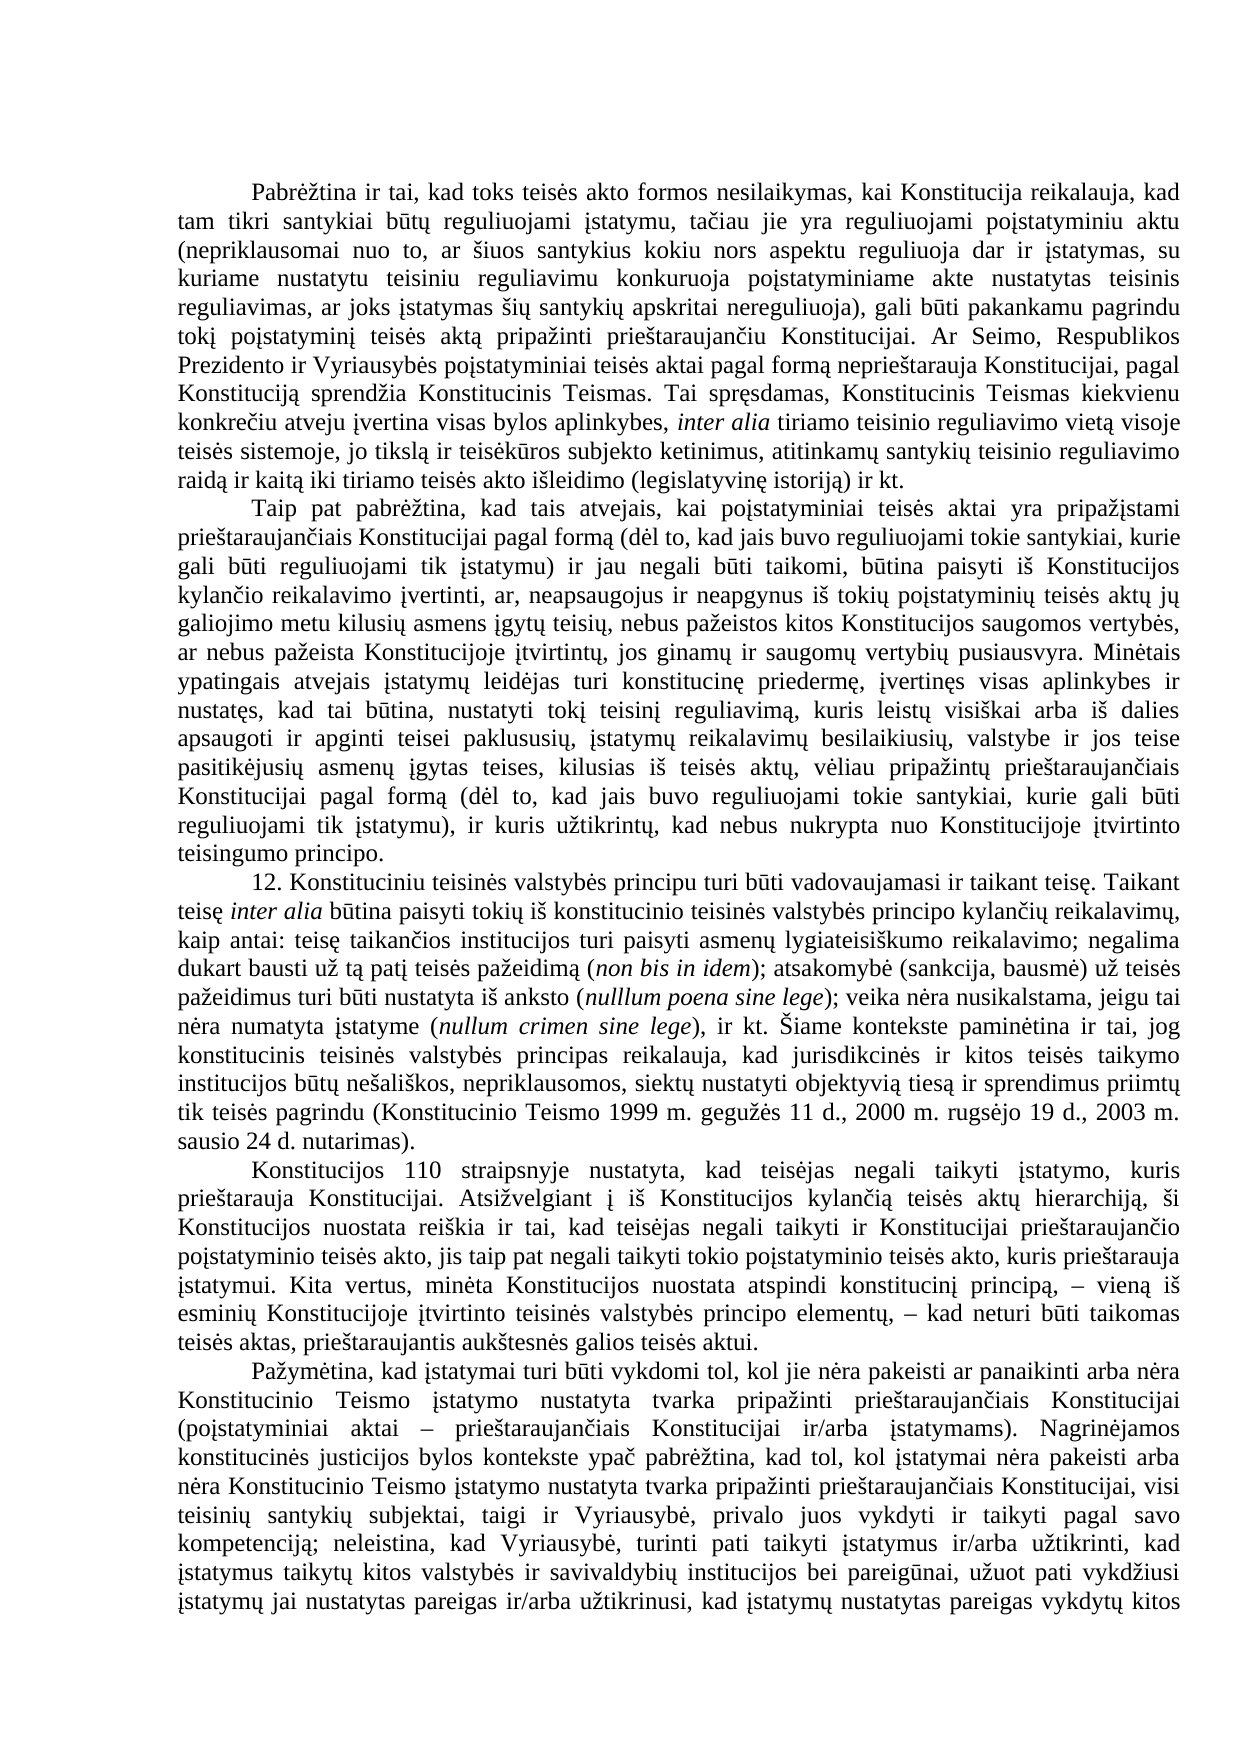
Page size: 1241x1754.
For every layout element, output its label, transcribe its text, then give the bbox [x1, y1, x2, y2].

text Konstitucijos 110 straipsnyje nustatyta, kad teisėjas negali taikyti įstatymo, kuris prieštarauja Konstitucijai. Atsižvelgiant į iš Konstitucijos kylančią teisės aktų hierarchiją, ši Konstitucijos nuostata reiškia ir tai, kad teisėjas negali taikyti ir Konstitucijai prieštaraujančio poįstatyminio teisės akto, jis taip pat negali taikyti tokio poįstatyminio teisės akto, kuris prieštarauja įstatymui. Kita vertus, minėta Konstitucijos nuostata atspindi konstitucinį principą, – vieną iš esminių Konstitucijoje įtvirtinto teisinės valstybės principo elementų, – kad neturi būti taikomas teisės aktas, prieštaraujantis aukštesnės galios teisės aktui. [177, 1155, 1181, 1356]
text Pabrėžtina ir tai, kad toks teisės akto formos nesilaikymas, kai Konstitucija reikalauja, kad tam tikri santykiai būtų reguliuojami įstatymu, tačiau jie yra reguliuojami poįstatyminiu aktu (nepriklausomai nuo to, ar šiuos santykius kokiu nors aspektu reguliuoja dar ir įstatymas, su kuriame nustatytu teisiniu reguliavimu konkuruoja poįstatyminiame akte nustatytas teisinis reguliavimas, ar joks įstatymas šių santykių apskritai nereguliuoja), gali būti pakankamu pagrindu tokį poįstatyminį teisės aktą pripažinti prieštaraujančiu Konstitucijai. Ar Seimo, Respublikos Prezidento ir Vyriausybės poįstatyminiai teisės aktai pagal formą neprieštarauja Konstitucijai, pagal Konstituciją sprendžia Konstitucinis Teismas. Tai spręsdamas, Konstitucinis Teismas kiekvienu konkrečiu atveju įvertina visas bylos aplinkybes, inter alia tiriamo teisinio reguliavimo vietą visoje teisės sistemoje, jo tikslą ir teisėkūros subjekto ketinimus, atitinkamų santykių teisinio reguliavimo raidą ir kaitą iki tiriamo teisės akto išleidimo (legislatyvinę istoriją) ir kt. [177, 177, 1181, 493]
text 12. Konstituciniu teisinės valstybės principu turi būti vadovaujamasi ir taikant teisę. Taikant teisę inter alia būtina paisyti tokių iš konstitucinio teisinės valstybės principo kylančių reikalavimų, kaip antai: teisę taikančios institucijos turi paisyti asmenų lygiateisiškumo reikalavimo; negalima dukart bausti už tą patį teisės pažeidimą (non bis in idem); atsakomybė (sankcija, bausmė) už teisės pažeidimus turi būti nustatyta iš anksto (nulllum poena sine lege); veika nėra nusikalstama, jeigu tai nėra numatyta įstatyme (nullum crimen sine lege), ir kt. Šiame kontekste paminėtina ir tai, jog konstitucinis teisinės valstybės principas reikalauja, kad jurisdikcinės ir kitos teisės taikymo institucijos būtų nešališkos, nepriklausomos, siektų nustatyti objektyvią tiesą ir sprendimus priimtų tik teisės pagrindu (Konstitucinio Teismo 1999 m. gegužės 11 d., 2000 m. rugsėjo 19 d., 2003 m. sausio 24 d. nutarimas). [177, 867, 1181, 1155]
text Taip pat pabrėžtina, kad tais atvejais, kai poįstatyminiai teisės aktai yra pripažįstami prieštaraujančiais Konstitucijai pagal formą (dėl to, kad jais buvo reguliuojami tokie santykiai, kurie gali būti reguliuojami tik įstatymu) ir jau negali būti taikomi, būtina paisyti iš Konstitucijos kylančio reikalavimo įvertinti, ar, neapsaugojus ir neapgynus iš tokių poįstatyminių teisės aktų jų galiojimo metu kilusių asmens įgytų teisių, nebus pažeistos kitos Konstitucijos saugomos vertybės, ar nebus pažeista Konstitucijoje įtvirtintų, jos ginamų ir saugomų vertybių pusiausvyra. Minėtais ypatingais atvejais įstatymų leidėjas turi konstitucinę priedermę, įvertinęs visas aplinkybes ir nustatęs, kad tai būtina, nustatyti tokį teisinį reguliavimą, kuris leistų visiškai arba iš dalies apsaugoti ir apginti teisei paklususių, įstatymų reikalavimų besilaikiusių, valstybe ir jos teise pasitikėjusių asmenų įgytas teises, kilusias iš teisės aktų, vėliau pripažintų prieštaraujančiais Konstitucijai pagal formą (dėl to, kad jais buvo reguliuojami tokie santykiai, kurie gali būti reguliuojami tik įstatymu), ir kuris užtikrintų, kad nebus nukrypta nuo Konstitucijoje įtvirtinto teisingumo principo. [177, 493, 1181, 867]
text Pažymėtina, kad įstatymai turi būti vykdomi tol, kol jie nėra pakeisti ar panaikinti arba nėra Konstitucinio Teismo įstatymo nustatyta tvarka pripažinti prieštaraujančiais Konstitucijai (poįstatyminiai aktai – prieštaraujančiais Konstitucijai ir/arba įstatymams). Nagrinėjamos konstitucinės justicijos bylos kontekste ypač pabrėžtina, kad tol, kol įstatymai nėra pakeisti arba nėra Konstitucinio Teismo įstatymo nustatyta tvarka pripažinti prieštaraujančiais Konstitucijai, visi teisinių santykių subjektai, taigi ir Vyriausybė, privalo juos vykdyti ir taikyti pagal savo kompetenciją; neleistina, kad Vyriausybė, turinti pati taikyti įstatymus ir/arba užtikrinti, kad įstatymus taikytų kitos valstybės ir savivaldybių institucijos bei pareigūnai, užuot pati vykdžiusi įstatymų jai nustatytas pareigas ir/arba užtikrinusi, kad įstatymų nustatytas pareigas vykdytų kitos [177, 1356, 1181, 1615]
